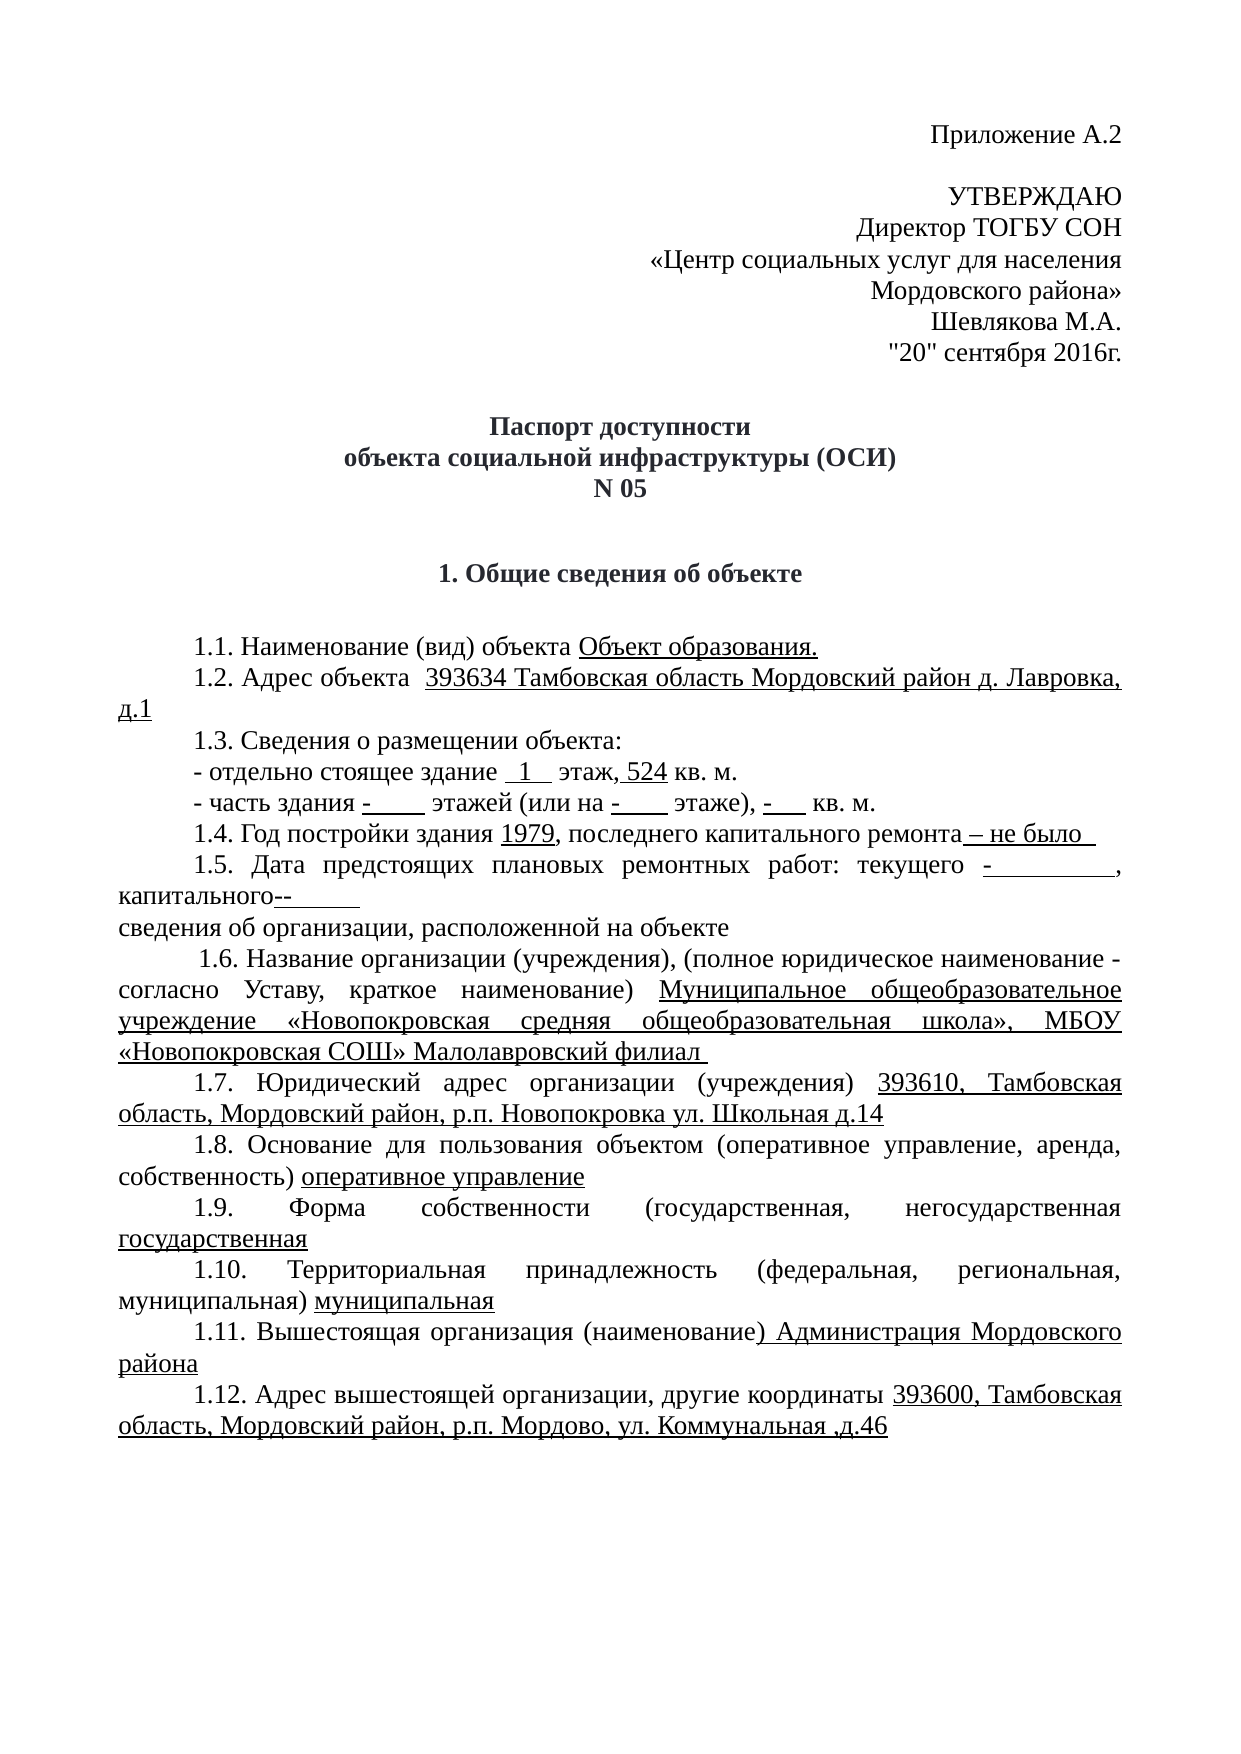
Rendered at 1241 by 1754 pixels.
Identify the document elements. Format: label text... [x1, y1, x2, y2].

text сведения об организации, расположенной на объекте [118, 911, 1122, 942]
text Мордовского района» [118, 274, 1122, 305]
text Паспорт доступности объекта социальной инфраструктуры (ОСИ) N 05 [118, 410, 1122, 503]
text 1.7. Юридический адрес организации (учреждения) 393610, Тамбовская область, Мордовский район, р.п. Новопокровка ул. Школьная д.14 [118, 1066, 1122, 1129]
text - часть здания - этажей (или на - этаже), - кв. м. [118, 786, 1122, 817]
text УТВЕРЖДАЮ [118, 180, 1122, 212]
text "20" сентября 2016г. [118, 336, 1122, 367]
text 1.6. Название организации (учреждения), (полное юридическое наименование - согласно Уставу, краткое наименование) Муниципальное общеобразовательное учреждение «Новопокровская средняя общеобразовательная школа», МБОУ [118, 942, 1122, 1031]
text Директор ТОГБУ СОН [118, 212, 1122, 243]
text 1.9. Форма собственности (государственная, негосударственная государственная [118, 1191, 1122, 1253]
text 1.12. Адрес вышестоящей организации, другие координаты 393600, Тамбовская область, Мордовский район, р.п. Мордово, ул. Коммунальная ,д.46 [118, 1378, 1122, 1440]
text «Центр социальных услуг для населения [118, 243, 1122, 274]
text 1.5. Дата предстоящих плановых ремонтных работ: текущего - , капитального-- [118, 848, 1122, 911]
text 1.11. Вышестоящая организация (наименование) Администрация Мордовского района [118, 1316, 1122, 1378]
text Приложение А.2 [118, 118, 1122, 149]
text Шевлякова М.А. [118, 305, 1122, 336]
text 1.3. Сведения о размещении объекта: [118, 724, 1122, 755]
text 1.2. Адрес объекта 393634 Тамбовская область Мордовский район д. Лавровка, д.1 [118, 661, 1122, 724]
text 1.8. Основание для пользования объектом (оперативное управление, аренда, собственность) оперативное управление [118, 1129, 1122, 1191]
text 1.1. Наименование (вид) объекта Объект образования. [118, 630, 1122, 661]
text 1.4. Год постройки здания 1979, последнего капитального ремонта – не было [118, 817, 1122, 848]
text - отдельно стоящее здание 1 этаж, 524 кв. м. [118, 755, 1122, 786]
text 1. Общие сведения об объекте [118, 557, 1122, 588]
text 1.10. Территориальная принадлежность (федеральная, региональная, муниципальная) муниципальная [118, 1253, 1122, 1316]
text «Новопокровская СОШ» Малолавровский филиал [118, 1033, 1122, 1066]
